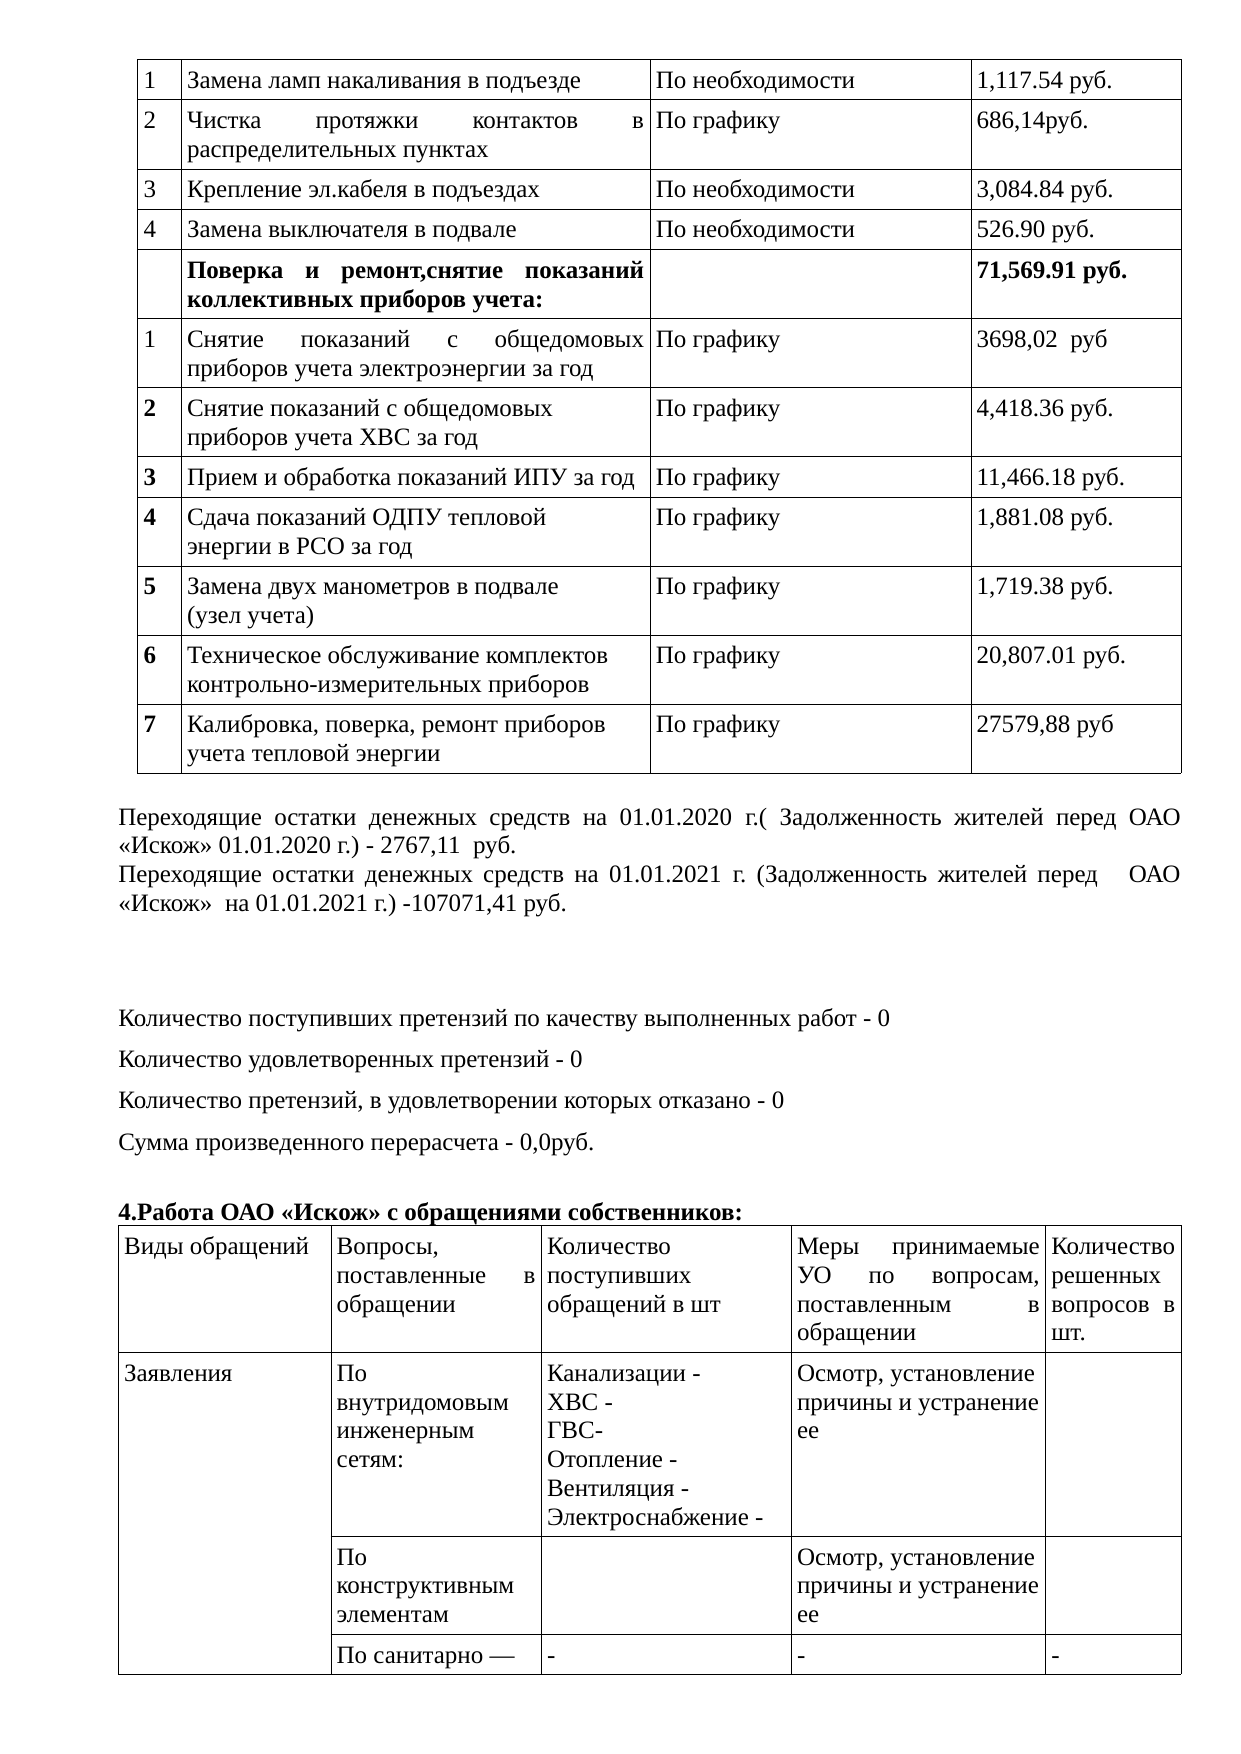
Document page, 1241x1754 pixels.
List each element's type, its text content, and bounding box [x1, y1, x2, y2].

table_cell 1 117,54 руб. [972, 60, 1181, 99]
table_cell Крепление эл.кабеля в подъездах [182, 170, 650, 209]
table_cell Замена двух манометров в подвале (узел учета) [182, 567, 650, 635]
table_header Виды обращений [119, 1226, 331, 1352]
table_cell Техническое обслуживание комплектов контрольно-измерительных приборов [182, 636, 650, 704]
table_cell Заявления [119, 1353, 331, 1674]
table_cell Канализации - ХВС - ГВС- Отопление - Вентиляция - Электроснабжение - [542, 1353, 791, 1536]
table_cell [1046, 1537, 1181, 1634]
table_cell 20 807,01 руб. [972, 636, 1181, 704]
table_cell По необходимости [651, 210, 971, 249]
table_cell 3 084,84 руб. [972, 170, 1181, 209]
text Переходящие остатки денежных средств на 01.01.2020 г.( Задолженность жителей перед ОАО «Искож» 01.01.2020 г.) - 2767,11 руб. [118, 802, 1181, 859]
table_cell Поверка и ремонт,снятие показаний коллективных приборов учета: [182, 250, 650, 318]
table_cell По графику [651, 567, 971, 635]
table_cell Снятие показаний с общедомовых приборов учета электроэнергии за год [182, 319, 650, 387]
table_cell Замена выключателя в подвале [182, 210, 650, 249]
table_cell По графику [651, 705, 971, 773]
table_cell Осмотр, установление причины и устранение ее [792, 1537, 1045, 1634]
table_cell По санитарно — [332, 1635, 541, 1674]
table_cell 3698,02 руб [972, 319, 1181, 387]
table_cell 686,14руб. [972, 100, 1181, 168]
table_cell 1 881,08 руб. [972, 498, 1181, 566]
table_cell Сдача показаний ОДПУ тепловой энергии в РСО за год [182, 498, 650, 566]
table_cell По графику [651, 388, 971, 456]
table_header Количество решенных вопросов в шт. [1046, 1226, 1181, 1352]
table_cell [138, 250, 181, 318]
table_cell - [792, 1635, 1045, 1674]
table_cell Чистка протяжки контактов в распределительных пунктах [182, 100, 650, 168]
table_cell 71 569,91 руб. [972, 250, 1181, 318]
table_cell Прием и обработка показаний ИПУ за год [182, 457, 650, 497]
table_header Количество поступивших обращений в шт [542, 1226, 791, 1352]
table_cell 7 [138, 705, 181, 773]
table_cell 1 [138, 319, 181, 387]
table_header Меры принимаемые УО по вопросам, поставленным в обращении [792, 1226, 1045, 1352]
table_cell 6 [138, 636, 181, 704]
text Количество удовлетворенных претензий - 0 [118, 1044, 1181, 1073]
table_cell Замена ламп накаливания в подъезде [182, 60, 650, 99]
text Количество претензий, в удовлетворении которых отказано - 0 [118, 1085, 1181, 1114]
table_cell 1 [138, 60, 181, 99]
text 4.Работа ОАО «Искож» с обращениями собственников: [118, 1197, 1181, 1225]
table_cell 3 [138, 457, 181, 497]
table_header Вопросы, поставленные в обращении [332, 1226, 541, 1352]
table_cell 526,90 руб. [972, 210, 1181, 249]
table_cell [651, 250, 971, 318]
table_cell По внутридомовым инженерным сетям: [332, 1353, 541, 1536]
text Количество поступивших претензий по качеству выполненных работ - 0 [118, 1003, 1181, 1032]
table_cell 27579,88 руб [972, 705, 1181, 773]
text Переходящие остатки денежных средств на 01.01.2021 г. (Задолженность жителей перед ОАО «Искож» на 01.01.2021 г.) -107071,41 руб. [118, 859, 1181, 917]
table_cell [542, 1537, 791, 1634]
table_cell По графику [651, 498, 971, 566]
table_cell По конструктивным элементам [332, 1537, 541, 1634]
table_cell По необходимости [651, 60, 971, 99]
table_cell По графику [651, 319, 971, 387]
table_cell 4 418,36 руб. [972, 388, 1181, 456]
table_cell 1 719,38 руб. [972, 567, 1181, 635]
table_cell Осмотр, установление причины и устранение ее [792, 1353, 1045, 1536]
table_cell По необходимости [651, 170, 971, 209]
table_cell По графику [651, 100, 971, 168]
table_cell 2 [138, 100, 181, 168]
table_cell 2 [138, 388, 181, 456]
table_cell 3 [138, 170, 181, 209]
table_cell [1046, 1353, 1181, 1536]
table_cell По графику [651, 457, 971, 497]
table_cell 5 [138, 567, 181, 635]
text Сумма произведенного перерасчета - 0,0руб. [118, 1127, 1181, 1155]
table_cell 11 466,18 руб. [972, 457, 1181, 497]
table_cell Калибровка, поверка, ремонт приборов учета тепловой энергии [182, 705, 650, 773]
table_cell По графику [651, 636, 971, 704]
table_cell - [542, 1635, 791, 1674]
table_cell Снятие показаний с общедомовых приборов учета ХВС за год [182, 388, 650, 456]
table_cell - [1046, 1635, 1181, 1674]
table_cell 4 [138, 498, 181, 566]
table_cell 4 [138, 210, 181, 249]
